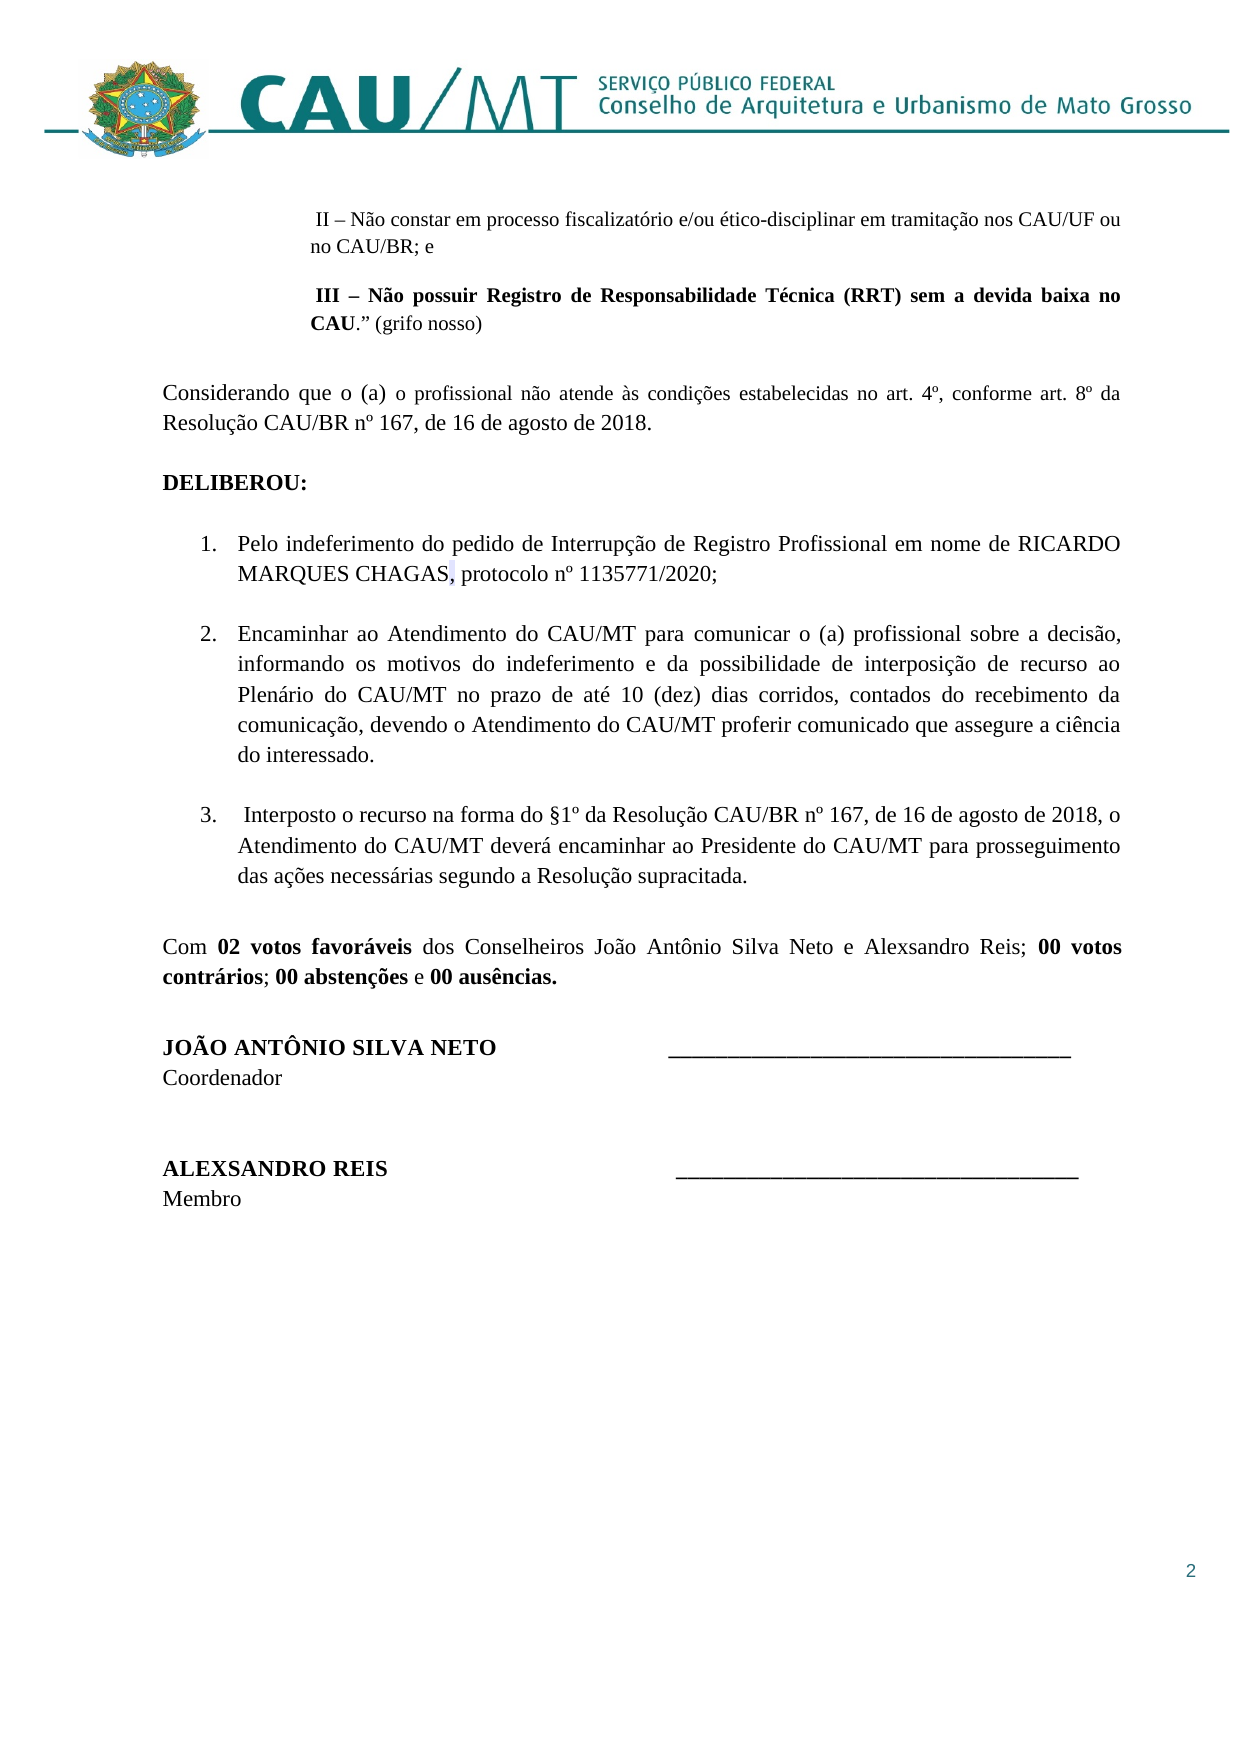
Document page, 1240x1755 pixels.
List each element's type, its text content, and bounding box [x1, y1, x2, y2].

text III – Não possuir Registro de Responsabilidade Técnica (RRT) sem a devida baixa no CAU.” (grifo nosso) [310, 283, 1122, 334]
text DELIBEROU: [162, 469, 1122, 496]
text Considerando que o (a) o profissional não atende às condições estabelecidas no art. 4º, conforme art. 8º da Resolução CAU/BR nº 167, de 16 de agosto de 2018. [162, 379, 1122, 435]
text JOÃO ANTÔNIO SILVA NETO __________________________________ [162, 1034, 1122, 1060]
list Interposto o recurso na forma do §1º da Resolução CAU/BR nº 167, de 16 de agosto de 2018, o Atendimento do CAU/MT deverá encaminhar ao Presidente do CAU/MT para prosseguimento das ações necessárias segundo a Resolução supracitada. [200, 802, 1122, 888]
text Membro [162, 1185, 1122, 1211]
list Pelo indeferimento do pedido de Interrupção de Registro Profissional em nome de RICARDO MARQUES CHAGAS, protocolo nº 1135771/2020; [200, 530, 1122, 586]
text ALEXSANDRO REIS __________________________________ [162, 1155, 1122, 1181]
text Com 02 votos favoráveis dos Conselheiros João Antônio Silva Neto e Alexsandro Reis; 00 votos contrários; 00 abstenções e 00 ausências. [162, 933, 1122, 989]
text Coordenador [162, 1064, 1122, 1090]
text II – Não constar em processo fiscalizatório e/ou ético-disciplinar em tramitação nos CAU/UF ou no CAU/BR; e [310, 207, 1122, 258]
list Encaminhar ao Atendimento do CAU/MT para comunicar o (a) profissional sobre a decisão, informando os motivos do indeferimento e da possibilidade de interposição de recurso ao Plenário do CAU/MT no prazo de até 10 (dez) dias corridos, contados do recebimento da comunicação, devendo o Atendimento do CAU/MT proferir comunicado que assegure a ciência do interessado. [200, 620, 1122, 767]
